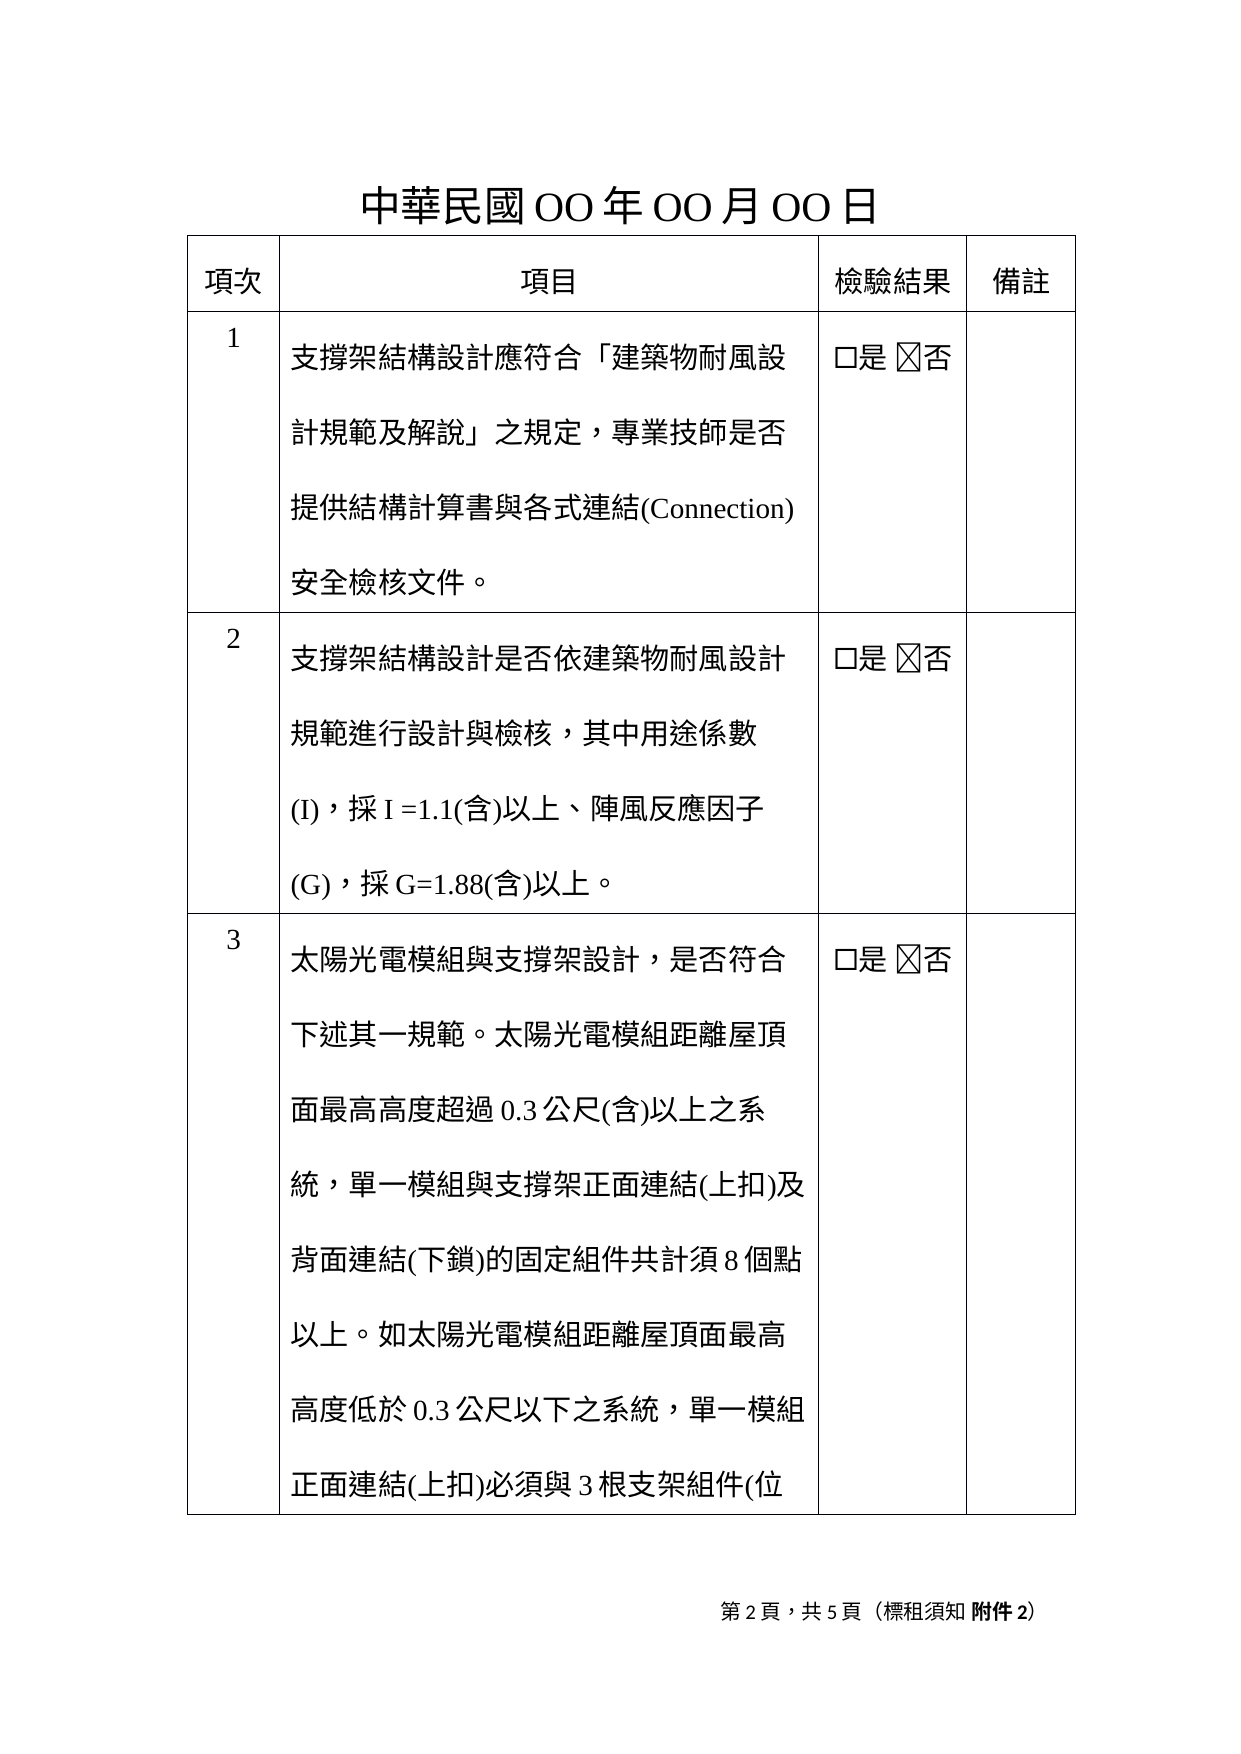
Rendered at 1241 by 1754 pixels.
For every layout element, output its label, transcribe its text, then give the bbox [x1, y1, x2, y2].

table_header 項次 [188, 236, 279, 311]
table_cell 太陽光電模組與支撐架設計，是否符合下述其一規範。太陽光電模組距離屋頂面最高高度超過0.3公尺(含)以上之系統，單一模組與支撐架正面連結(上扣)及背面連結(下鎖)的固定組件共計須8個點以上。如太陽光電模組距離屋頂面最高高度低於0.3公尺以下之系統，單一模組正面連結(上扣)必須與3根支架組件(位 [280, 914, 818, 1514]
table_header 項目 [280, 236, 818, 311]
table_cell [967, 312, 1075, 612]
table_cell 3 [188, 914, 279, 1514]
table_header 檢驗結果 [819, 236, 966, 311]
table_cell 是 否 [819, 613, 966, 913]
text 中華民國OO年OO月OO日 [187, 160, 1053, 235]
table_cell 是 否 [819, 914, 966, 1514]
table_cell 1 [188, 312, 279, 612]
table_cell [967, 613, 1075, 913]
table_header 備註 [967, 236, 1075, 311]
table_cell 支撐架結構設計應符合「建築物耐風設計規範及解說」之規定，專業技師是否提供結構計算書與各式連結(Connection)安全檢核文件。 [280, 312, 818, 612]
table_cell 是 否 [819, 312, 966, 612]
table_cell [967, 914, 1075, 1514]
table_cell 支撐架結構設計是否依建築物耐風設計規範進行設計與檢核，其中用途係數(I)，採I =1.1(含)以上、陣風反應因子(G)，採G=1.88(含)以上。 [280, 613, 818, 913]
table_cell 2 [188, 613, 279, 913]
